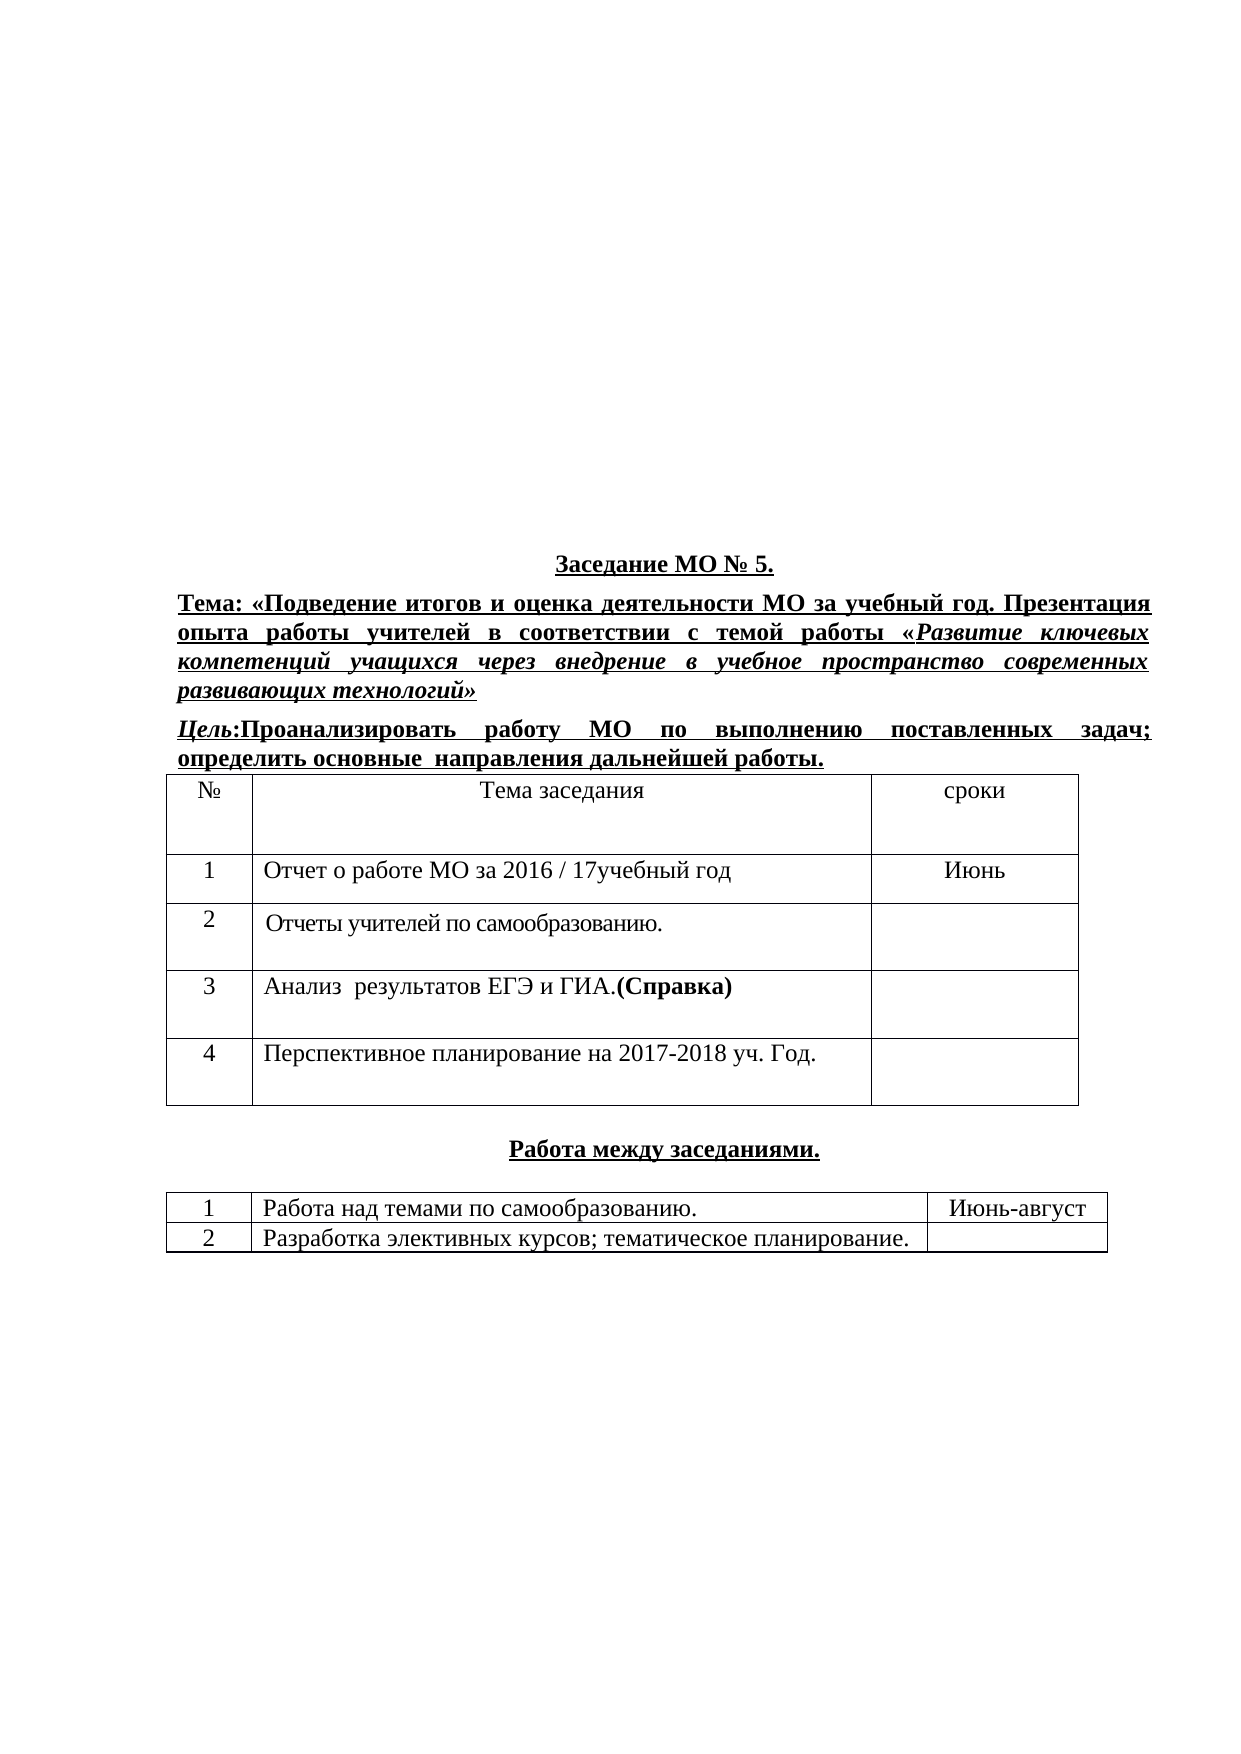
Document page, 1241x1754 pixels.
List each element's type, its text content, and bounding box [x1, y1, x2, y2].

text Тема: «Подведение итогов и оценка деятельности МО за учебный год. Презентация [177, 588, 1152, 613]
text опыта работы учителей в соответствии с темой работы «Развитие ключевых компетенций учащихся через внедрение в учебное пространство современных развивающих технологий» [177, 614, 1152, 703]
table_cell 3 [167, 971, 252, 1037]
table_cell [872, 1039, 1078, 1104]
table_cell 2 [167, 904, 252, 970]
table_cell Анализ результатов ЕГЭ и ГИА.(Справка) [253, 971, 871, 1037]
text Цель:Проанализировать работу МО по выполнению поставленных задач; [177, 714, 1152, 739]
table_cell [928, 1223, 1107, 1251]
text определить основные направления дальнейшей работы. [177, 740, 1152, 771]
table_header Тема заседания [253, 775, 871, 854]
table_cell [872, 904, 1078, 970]
table_cell Перспективное планирование на 2017-2018 уч. Год. [253, 1039, 871, 1104]
table_cell 4 [167, 1039, 252, 1104]
table_cell Отчет о работе МО за 2016 / 17учебный год [253, 855, 871, 903]
table_cell 1 [167, 855, 252, 903]
table_header Июнь-август [928, 1193, 1107, 1222]
table_header Работа над темами по самообразованию. [252, 1193, 927, 1222]
table_header № [167, 775, 252, 854]
table_cell Разработка элективных курсов; тематическое планирование. [252, 1223, 927, 1251]
table_cell 2 [167, 1223, 251, 1251]
table_header 1 [167, 1193, 251, 1222]
table_cell [872, 971, 1078, 1037]
table_header сроки [872, 775, 1078, 854]
text Работа между заседаниями. [177, 1134, 1152, 1163]
table_cell Июнь [872, 855, 1078, 903]
text Заседание МО № 5. [177, 549, 1152, 578]
table_cell Отчеты учителей по самообразованию. [253, 904, 871, 970]
